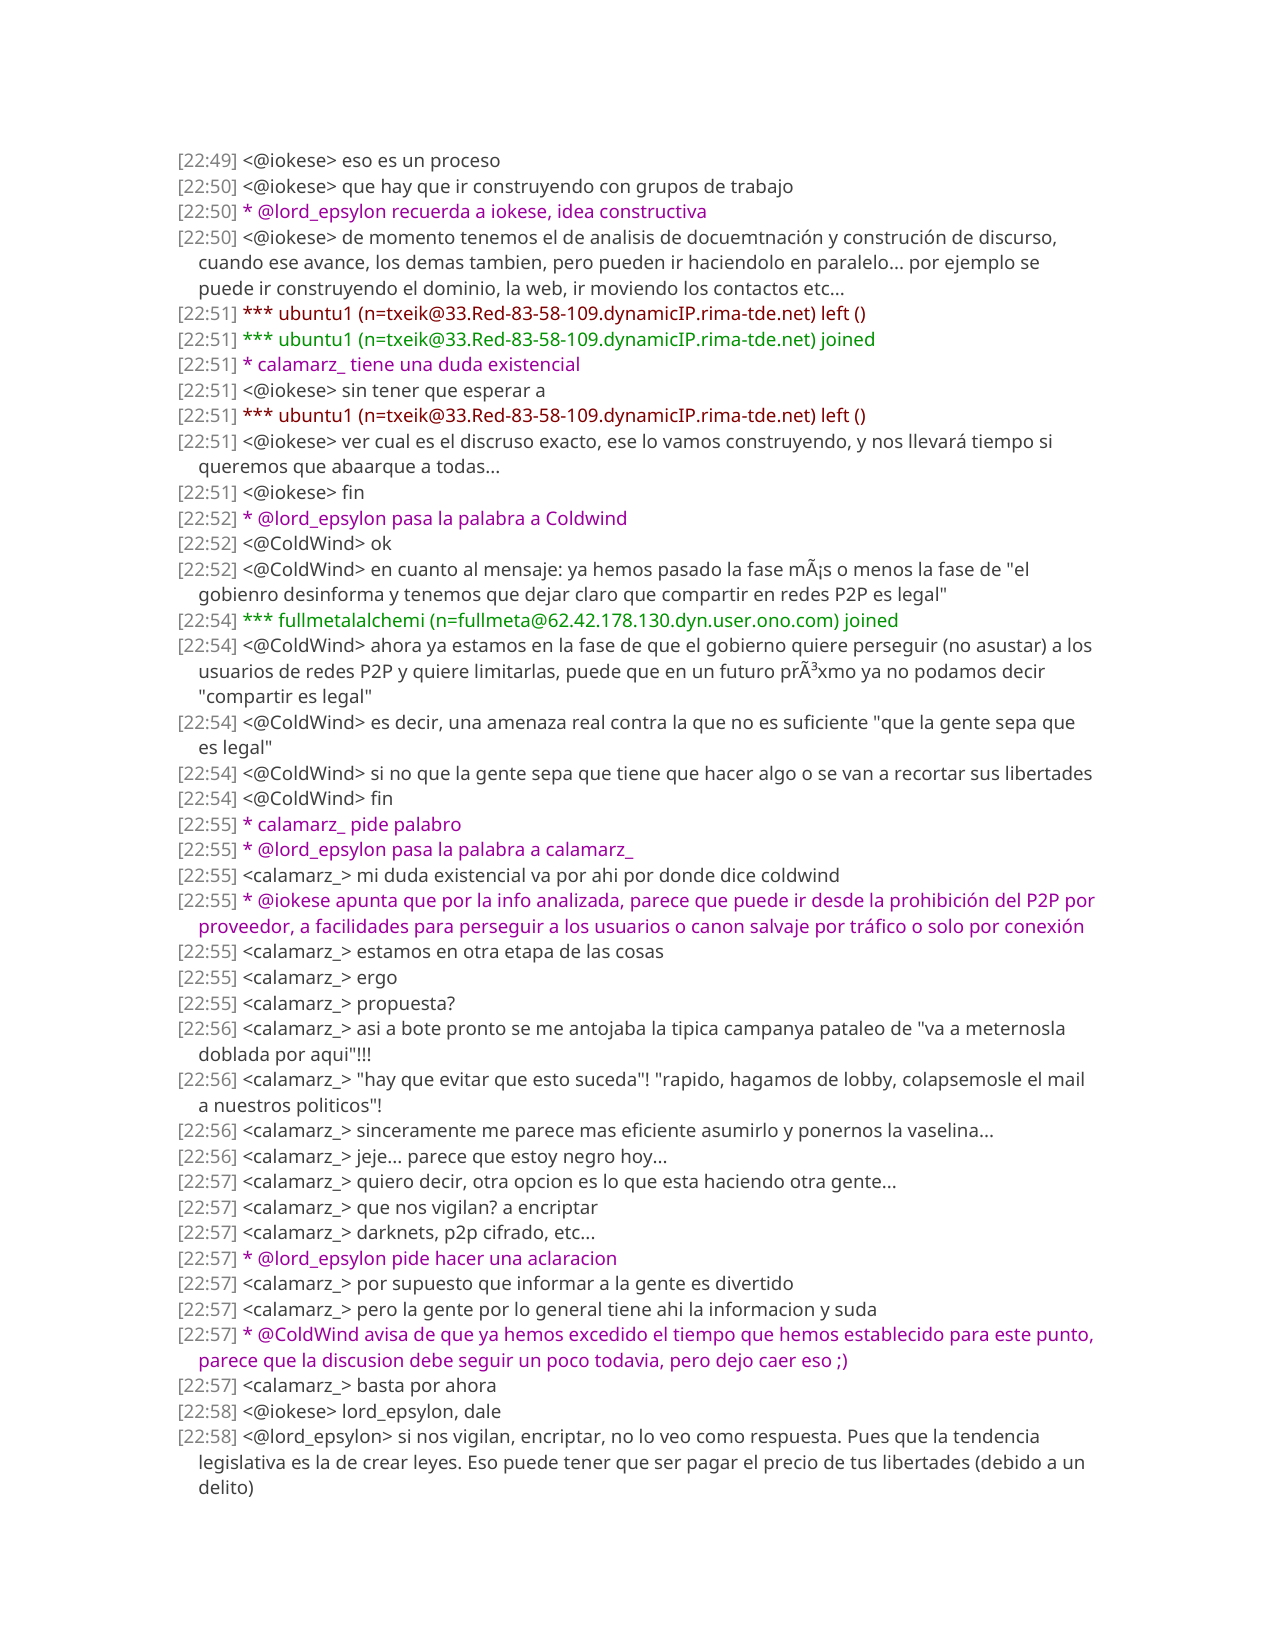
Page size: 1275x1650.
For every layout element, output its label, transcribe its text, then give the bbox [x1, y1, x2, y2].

text [22:55] * @lord_epsylon pasa la palabra a calamarz_ [177, 837, 1098, 862]
text [22:56] <calamarz_> sinceramente me parece mas eficiente asumirlo y ponernos la vaselina... [177, 1117, 1098, 1143]
text [22:52] <@ColdWind> ok [177, 530, 1098, 556]
text [22:52] <@ColdWind> en cuanto al mensaje: ya hemos pasado la fase mÃ¡s o menos la fase de "el gobienro desinforma y tenemos que dejar claro que compartir en redes P2P es legal" [177, 556, 1098, 607]
text [22:54] *** fullmetalalchemi (n=fullmeta@62.42.178.130.dyn.user.ono.com) joined [177, 607, 1098, 632]
text [22:54] <@ColdWind> fin [177, 786, 1098, 811]
text [22:50] <@iokese> que hay que ir construyendo con grupos de trabajo [177, 173, 1098, 199]
text [22:55] * calamarz_ pide palabro [177, 811, 1098, 837]
text [22:58] <@lord_epsylon> si nos vigilan, encriptar, no lo veo como respuesta. Pues que la tendencia legislativa es la de crear leyes. Eso puede tener que ser pagar el precio de tus libertades (debido a un delito) [177, 1424, 1098, 1500]
text [22:51] *** ubuntu1 (n=txeik@33.Red-83-58-109.dynamicIP.rima-tde.net) left () [177, 403, 1098, 428]
text [22:57] * @lord_epsylon pide hacer una aclaracion [177, 1245, 1098, 1271]
text [22:54] <@ColdWind> ahora ya estamos en la fase de que el gobierno quiere perseguir (no asustar) a los usuarios de redes P2P y quiere limitarlas, puede que en un futuro prÃ³xmo ya no podamos decir "compartir es legal" [177, 632, 1098, 709]
text [22:51] * calamarz_ tiene una duda existencial [177, 352, 1098, 377]
text [22:55] <calamarz_> estamos en otra etapa de las cosas [177, 939, 1098, 964]
text [22:54] <@ColdWind> si no que la gente sepa que tiene que hacer algo o se van a recortar sus libertades [177, 760, 1098, 786]
text [22:55] <calamarz_> ergo [177, 964, 1098, 990]
text [22:54] <@ColdWind> es decir, una amenaza real contra la que no es suficiente "que la gente sepa que es legal" [177, 709, 1098, 760]
text [22:50] <@iokese> de momento tenemos el de analisis de docuemtnación y construción de discurso, cuando ese avance, los demas tambien, pero pueden ir haciendolo en paralelo... por ejemplo se puede ir construyendo el dominio, la web, ir moviendo los contactos etc... [177, 224, 1098, 301]
text [22:58] <@iokese> lord_epsylon, dale [177, 1398, 1098, 1424]
text [22:57] <calamarz_> por supuesto que informar a la gente es divertido [177, 1271, 1098, 1296]
text [22:51] *** ubuntu1 (n=txeik@33.Red-83-58-109.dynamicIP.rima-tde.net) joined [177, 326, 1098, 352]
text [22:55] <calamarz_> mi duda existencial va por ahi por donde dice coldwind [177, 862, 1098, 888]
text [22:51] *** ubuntu1 (n=txeik@33.Red-83-58-109.dynamicIP.rima-tde.net) left () [177, 301, 1098, 326]
text [22:56] <calamarz_> asi a bote pronto se me antojaba la tipica campanya pataleo de "va a meternosla doblada por aqui"!!! [177, 1015, 1098, 1066]
text [22:57] <calamarz_> quiero decir, otra opcion es lo que esta haciendo otra gente... [177, 1168, 1098, 1194]
text [22:56] <calamarz_> "hay que evitar que esto suceda"! "rapido, hagamos de lobby, colapsemosle el mail a nuestros politicos"! [177, 1066, 1098, 1117]
text [22:57] <calamarz_> darknets, p2p cifrado, etc... [177, 1219, 1098, 1245]
text [22:57] <calamarz_> basta por ahora [177, 1373, 1098, 1398]
text [22:51] <@iokese> sin tener que esperar a [177, 377, 1098, 403]
text [22:52] * @lord_epsylon pasa la palabra a Coldwind [177, 505, 1098, 530]
text [22:51] <@iokese> fin [177, 479, 1098, 505]
text [22:56] <calamarz_> jeje... parece que estoy negro hoy... [177, 1143, 1098, 1168]
text [22:55] * @iokese apunta que por la info analizada, parece que puede ir desde la prohibición del P2P por proveedor, a facilidades para perseguir a los usuarios o canon salvaje por tráfico o solo por conexión [177, 888, 1098, 939]
text [22:57] * @ColdWind avisa de que ya hemos excedido el tiempo que hemos establecido para este punto, parece que la discusion debe seguir un poco todavia, pero dejo caer eso ;) [177, 1322, 1098, 1373]
text [22:57] <calamarz_> pero la gente por lo general tiene ahi la informacion y suda [177, 1296, 1098, 1322]
text [22:57] <calamarz_> que nos vigilan? a encriptar [177, 1194, 1098, 1219]
text [22:50] * @lord_epsylon recuerda a iokese, idea constructiva [177, 199, 1098, 224]
text [22:55] <calamarz_> propuesta? [177, 990, 1098, 1015]
text [22:49] <@iokese> eso es un proceso [177, 148, 1098, 173]
text [22:51] <@iokese> ver cual es el discruso exacto, ese lo vamos construyendo, y nos llevará tiempo si queremos que abaarque a todas... [177, 428, 1098, 479]
